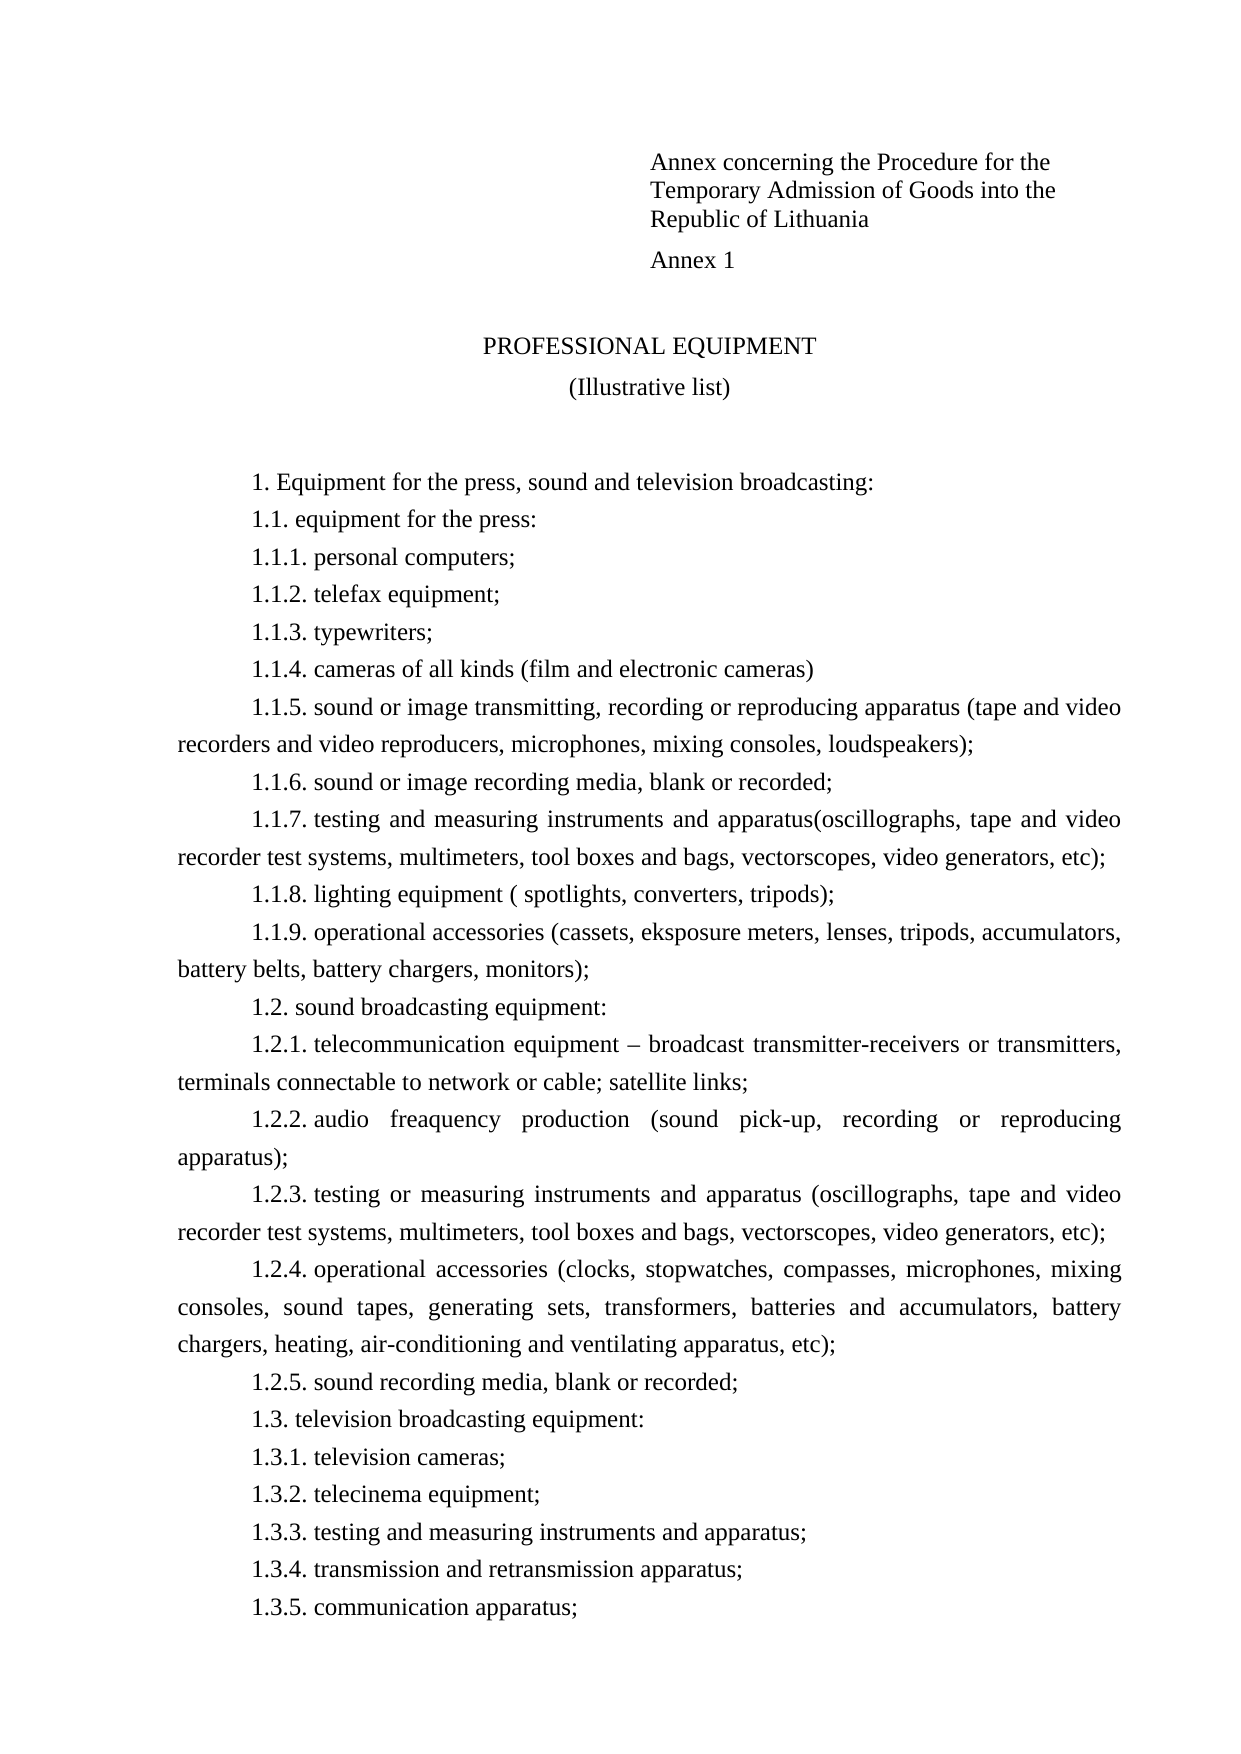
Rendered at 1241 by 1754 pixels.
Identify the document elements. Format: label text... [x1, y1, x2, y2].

text 1.3.1. television cameras; [177, 1433, 1122, 1471]
text 1.2.2. audio freaquency production (sound pick-up, recording or reproducing apparatus); [177, 1096, 1122, 1171]
text 1.2.3. testing or measuring instruments and apparatus (oscillographs, tape and video recorder test systems, multimeters, tool boxes and bags, vectorscopes, video generators, etc); [177, 1171, 1122, 1246]
text (Illustrative list) [177, 372, 1122, 401]
text 1.1.8. lighting equipment ( spotlights, converters, tripods); [177, 871, 1122, 908]
text 1. Equipment for the press, sound and television broadcasting: [177, 458, 1122, 496]
text 1.1. equipment for the press: [177, 496, 1122, 533]
text 1.2.5. sound recording media, blank or recorded; [177, 1358, 1122, 1396]
text 1.2. sound broadcasting equipment: [177, 983, 1122, 1021]
text 1.3.3. testing and measuring instruments and apparatus; [177, 1508, 1122, 1546]
text 1.3. television broadcasting equipment: [177, 1396, 1122, 1433]
text 1.1.4. cameras of all kinds (film and electronic cameras) [177, 646, 1122, 683]
text Annex 1 [650, 245, 1122, 274]
text 1.1.3. typewriters; [177, 608, 1122, 646]
text 1.1.1. personal computers; [177, 533, 1122, 571]
text Annex concerning the Procedure for the Temporary Admission of Goods into the Republic of Lithuania [650, 147, 1122, 233]
text 1.2.1. telecommunication equipment – broadcast transmitter-receivers or transmitters, terminals connectable to network or cable; satellite links; [177, 1021, 1122, 1096]
text 1.1.9. operational accessories (cassets, eksposure meters, lenses, tripods, accumulators, battery belts, battery chargers, monitors); [177, 908, 1122, 983]
text 1.3.5. communication apparatus; [177, 1583, 1122, 1621]
text 1.1.5. sound or image transmitting, recording or reproducing apparatus (tape and video recorders and video reproducers, microphones, mixing consoles, loudspeakers); [177, 683, 1122, 758]
text 1.1.2. telefax equipment; [177, 571, 1122, 608]
text 1.2.4. operational accessories (clocks, stopwatches, compasses, microphones, mixing consoles, sound tapes, generating sets, transformers, batteries and accumulators, battery chargers, heating, air-conditioning and ventilating apparatus, etc); [177, 1246, 1122, 1358]
text 1.1.6. sound or image recording media, blank or recorded; [177, 758, 1122, 796]
text 1.3.4. transmission and retransmission apparatus; [177, 1546, 1122, 1583]
text 1.3.2. telecinema equipment; [177, 1471, 1122, 1508]
text 1.1.7. testing and measuring instruments and apparatus(oscillographs, tape and video recorder test systems, multimeters, tool boxes and bags, vectorscopes, video generators, etc); [177, 796, 1122, 871]
text PROFESSIONAL EQUIPMENT [177, 331, 1122, 360]
